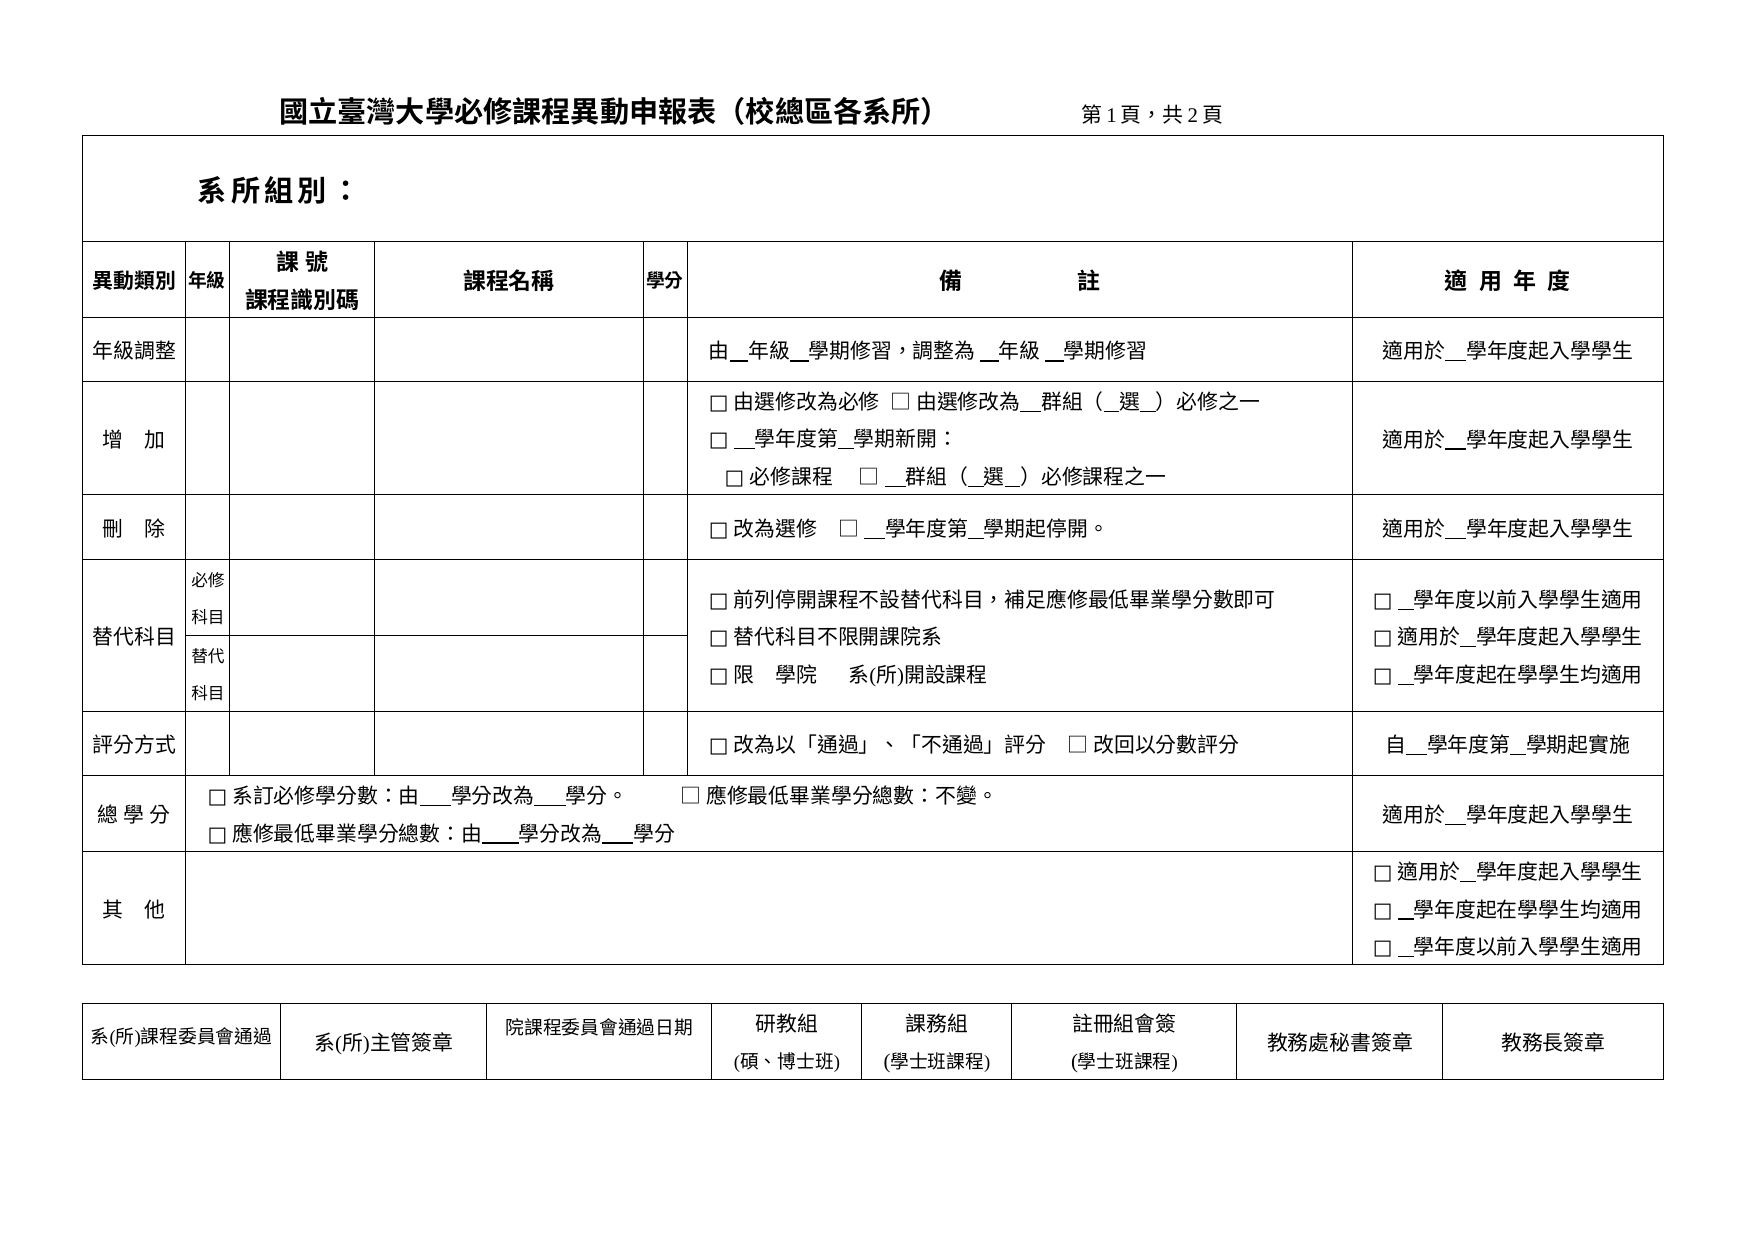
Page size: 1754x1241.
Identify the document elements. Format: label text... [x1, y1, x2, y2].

table_cell [644, 318, 687, 381]
table_cell 其 他 [83, 852, 185, 964]
table_header 院課程委員會通過日期 [487, 1004, 711, 1079]
table_cell □ 改為選修 □ 學年度第 學期起停開。 [688, 495, 1352, 559]
table_cell 年級 [186, 242, 229, 317]
table_header 研教組 (碩、博士班) [712, 1004, 861, 1079]
table_cell [644, 382, 687, 494]
table_cell 適用於 學年度起入學學生 [1353, 318, 1663, 381]
table_header 系所組別： [83, 136, 1663, 241]
table_cell [186, 382, 229, 494]
table_cell [375, 636, 643, 711]
table_header 教務處秘書簽章 [1237, 1004, 1442, 1079]
table_cell 適用於 學年度起入學學生 [1353, 495, 1663, 559]
table_cell 適用於 學年度起入學學生 [1353, 776, 1663, 851]
table_cell □ 改為以「通過」、「不通過」評分 □ 改回以分數評分 [688, 712, 1352, 775]
table_cell [375, 495, 643, 559]
table_cell [186, 495, 229, 559]
table_cell [375, 318, 643, 381]
table_cell [230, 318, 374, 381]
table_cell □ 適用於 學年度起入學學生 □ 學年度起在學學生均適用 □ 學年度以前入學學生適用 [1353, 852, 1663, 964]
table_header 註冊組會簽 (學士班課程) [1012, 1004, 1236, 1079]
table_cell 適 用 年 度 [1353, 242, 1663, 317]
table_cell 學分 [644, 242, 687, 317]
table_cell 必修科目 [186, 560, 229, 635]
table_cell [230, 636, 374, 711]
table_header 系(所)課程委員會通過 [83, 1004, 280, 1079]
table_cell 適用於 學年度起入學學生 [1353, 382, 1663, 494]
table_cell 課程名稱 [375, 242, 643, 317]
table_header 教務長簽章 [1443, 1004, 1663, 1079]
table_cell □ 前列停開課程不設替代科目，補足應修最低畢業學分數即可 □ 替代科目不限開課院系 □ 限 學院 系(所)開設課程 [688, 560, 1352, 711]
table_cell [644, 560, 687, 635]
table_cell 替代科目 [83, 560, 185, 711]
table_cell 由 年級 學期修習，調整為 年級 學期修習 [688, 318, 1352, 381]
table_cell [644, 636, 687, 711]
table_cell [644, 495, 687, 559]
table_cell 評分方式 [83, 712, 185, 775]
table_header 系(所)主管簽章 [281, 1004, 486, 1079]
table_cell □ 學年度以前入學學生適用 □ 適用於 學年度起入學學生 □ 學年度起在學學生均適用 [1353, 560, 1663, 711]
table_header 課務組 (學士班課程) [862, 1004, 1011, 1079]
table_cell 替代科目 [186, 636, 229, 711]
table_cell [375, 712, 643, 775]
table_cell [230, 712, 374, 775]
table_cell 總 學 分 [83, 776, 185, 851]
table_cell 年級調整 [83, 318, 185, 381]
table_cell [230, 560, 374, 635]
table_cell [186, 318, 229, 381]
table_cell 備 註 [688, 242, 1352, 317]
table_cell [230, 495, 374, 559]
table_cell [230, 382, 374, 494]
table_cell □ 系訂必修學分數：由 學分改為 學分。 □ 應修最低畢業學分總數：不變。 □ 應修最低畢業學分總數：由 學分改為 學分 [186, 776, 1352, 851]
table_cell [644, 712, 687, 775]
table_cell [375, 560, 643, 635]
table_cell 課 號 課程識別碼 [230, 242, 374, 317]
table_cell 刪 除 [83, 495, 185, 559]
table_cell [186, 712, 229, 775]
table_cell 增 加 [83, 382, 185, 494]
table_cell [186, 852, 1352, 964]
table_cell [375, 382, 643, 494]
table_cell □ 由選修改為必修 □ 由選修改為 群組（ 選 ）必修之一 □ 學年度第 學期新開： □ 必修課程 □ 群組（ 選 ）必修課程之一 [688, 382, 1352, 494]
table_cell 自 學年度第 學期起實施 [1353, 712, 1663, 775]
table_cell 異動類別 [83, 242, 185, 317]
